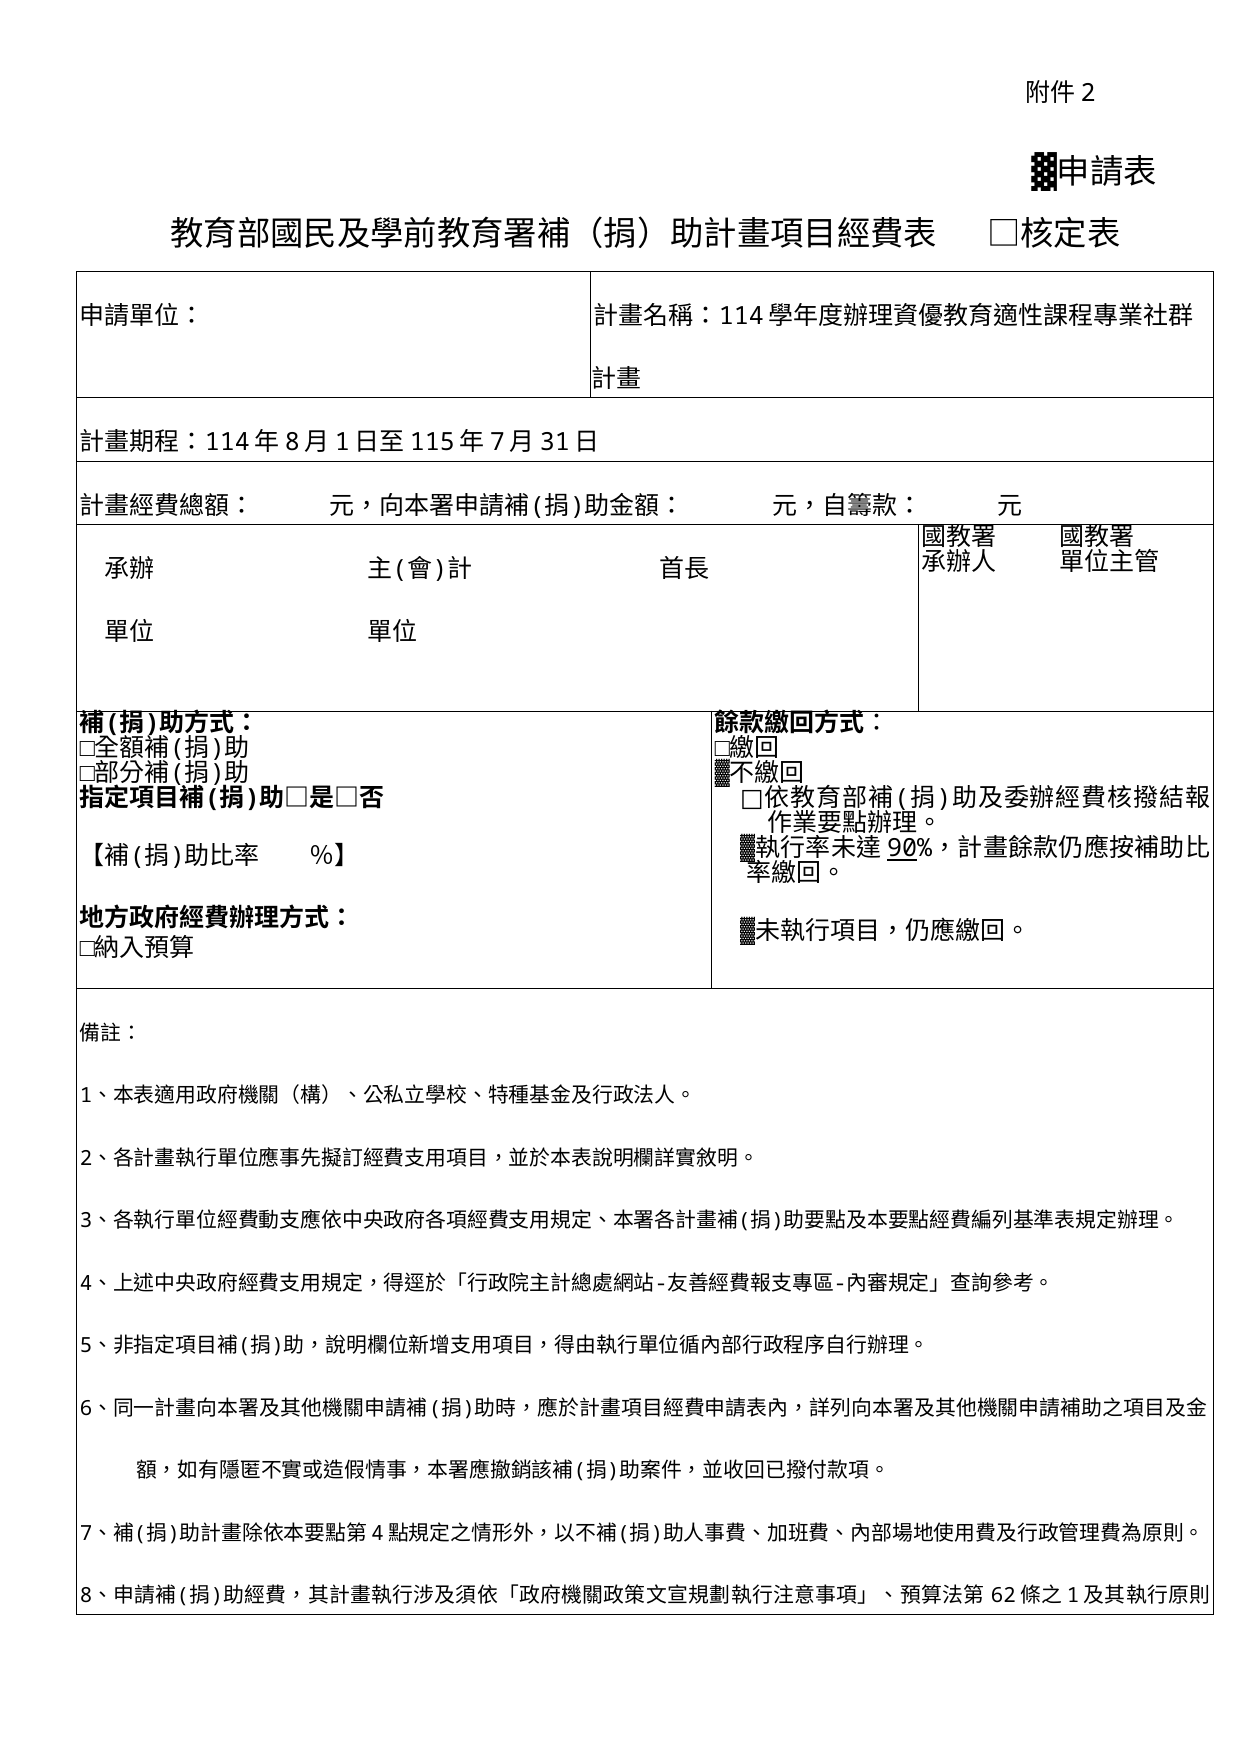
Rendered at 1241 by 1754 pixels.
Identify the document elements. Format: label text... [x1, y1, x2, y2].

table_cell 計畫期程：114年8月1日至115年7月31日 [77, 398, 1213, 461]
table_cell [1214, 1413, 1220, 1614]
table_cell [1214, 397, 1220, 461]
table_cell 承辦 主(會)計 首長 單位 單位 [77, 525, 918, 711]
table_header [505, 127, 513, 189]
table_cell 補(捐)助方式： □全額補(捐)助 □部分補(捐)助 指定項目補(捐)助□是□否 【補(捐)助比率 ％】 地方政府經費辦理方式： □納入預算 □代收代付 □非屬地方政府 [77, 712, 711, 988]
table_cell 計畫經費總額： 元，向本署申請補(捐)助金額： 元，自籌款： 元 [77, 462, 1213, 524]
table_cell 計畫名稱：114學年度辦理資優教育適性課程專業社群計畫 [591, 272, 1213, 397]
table_cell 教育部國民及學前教育署補（捐）助計畫項目經費表 □核定表 [77, 190, 1214, 271]
table_header ▓申請表 [1010, 73, 1155, 111]
table_cell [1214, 271, 1220, 397]
table_cell [1214, 988, 1220, 1413]
table_cell [1214, 461, 1220, 524]
table_cell 備註： 本表適用政府機關（構）、公私立學校、特種基金及行政法人。 各計畫執行單位應事先擬訂經費支用項目，並於本表說明欄詳實敘明。 各執行單位經費動支應依中央政府各項經費支用規定、本署各計畫補(捐)助要點及本要點經費編列基準表規定辦理。 上述中央政府經費支用規定，得逕於「行政院主計總處網站-友善經費報支專區-內審規定」查詢參考。 非指定項目補(捐)助，說明欄位新增支用項目，得由執行單位循內部行政程序自行辦理。 同一計畫向本署及其他機關申請補(捐)助時，應於計畫項目經費申請表內，詳列向本署及其他機關申請補助之項目及金額，如有隱匿不實或造假情事，本署應撤銷該補(捐)助案件，並收回已撥付款項。 補(捐)助計畫除依本要點第4點規定之情形外，以不補(捐)助人事費、加班費、內部場地使用費及行政管理費為原則。 申請補(捐)助經費，其計畫執行涉及須依「政府機關政策文宣規劃執行注意事項」、預算法第62條之1及其執行原則等相關規定辦理者，應明確標示其為「廣告」，且揭示贊助機關（教育部國民及學前教育署）名稱，並不得以置入性行銷方式進行。 [77, 989, 1213, 1614]
table_cell [1214, 190, 1220, 271]
table_header ▓申請表 [715, 127, 1220, 189]
table_header [513, 127, 715, 189]
table_cell 申請單位： [77, 272, 590, 397]
table_cell 餘款繳回方式： □繳回 ▓不繳回 □依教育部補(捐)助及委辦經費核撥結報作業要點辦理。 ▓執行率未達90%，計畫餘款仍應按補助比率繳回。 ▓未執行項目，仍應繳回。 [712, 712, 1213, 988]
table_header [77, 127, 505, 189]
table_cell [1214, 711, 1220, 988]
table_cell [1214, 524, 1220, 711]
table_cell 國教署 國教署 承辦人 單位主管 [919, 525, 1213, 711]
